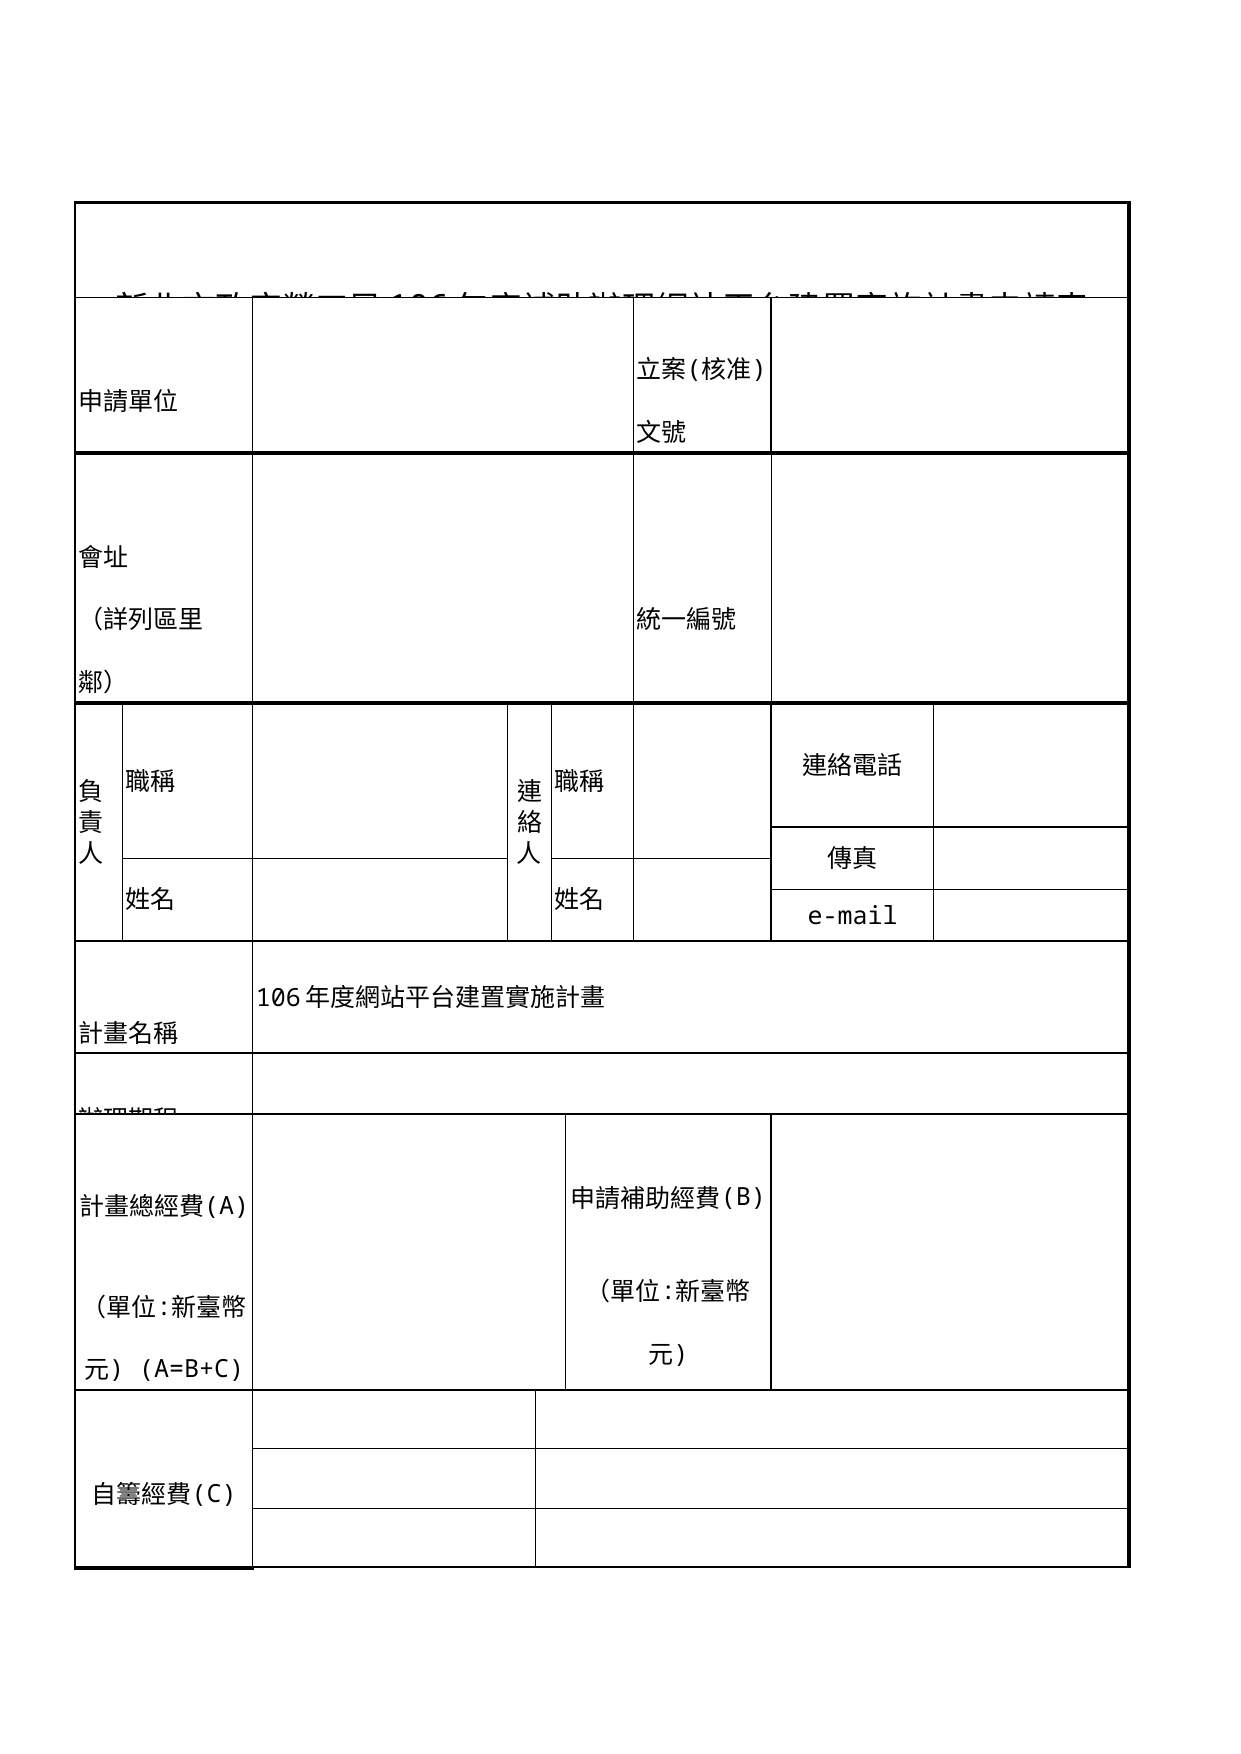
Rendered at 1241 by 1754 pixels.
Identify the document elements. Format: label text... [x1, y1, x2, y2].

table_cell [934, 890, 1127, 940]
table_cell 統一編號 [634, 455, 771, 701]
table_cell [253, 455, 633, 701]
table_cell [253, 1054, 1127, 1113]
table_cell 負責人 [76, 705, 122, 940]
table_cell 計畫總經費(A) （單位:新臺幣元) (A=B+C) [76, 1115, 252, 1389]
table_cell [536, 1509, 1127, 1566]
table_cell 計畫名稱 [76, 942, 252, 1052]
table_cell 其他政府機關補助 [253, 1449, 535, 1507]
table_cell 申請單位 [76, 298, 252, 451]
table_header 新北市政府勞工局106年度補助辦理網站平台建置實施計畫申請表 [76, 204, 1127, 297]
table_cell [634, 859, 770, 940]
table_cell [536, 1391, 1127, 1448]
table_cell 職稱 [552, 705, 633, 858]
table_cell [934, 828, 1127, 889]
table_cell 會址 （詳列區里鄰） [76, 455, 252, 701]
table_cell 姓名 [552, 859, 633, 940]
table_cell [934, 705, 1127, 826]
table_cell 辦理期程 [76, 1054, 252, 1113]
table_cell 立案(核准)文號 [634, 298, 770, 451]
table_cell 傳真 [772, 828, 933, 889]
table_cell [772, 1115, 1127, 1389]
table_cell 申請補助經費(B) （單位:新臺幣元) [566, 1115, 770, 1389]
table_cell 連絡電話 [772, 705, 933, 826]
table_cell [772, 455, 1127, 701]
table_cell [634, 705, 770, 858]
table_cell 自籌經費(C) （單位:新臺幣元) [76, 1391, 252, 1566]
table_cell 申請單位自行編列 [253, 1391, 535, 1448]
table_cell 姓名 [123, 859, 252, 940]
table_cell [253, 1115, 565, 1389]
table_cell 連絡人 [508, 705, 551, 940]
table_cell [536, 1449, 1127, 1507]
table_cell [253, 705, 507, 858]
table_cell [772, 298, 1127, 451]
table_cell 職稱 [123, 705, 252, 858]
table_cell [253, 298, 633, 451]
table_cell 106年度網站平台建置實施計畫 [253, 942, 1127, 1052]
table_cell [253, 859, 507, 940]
table_cell 民間捐款 [253, 1509, 535, 1566]
table_cell e-mail [772, 890, 933, 940]
